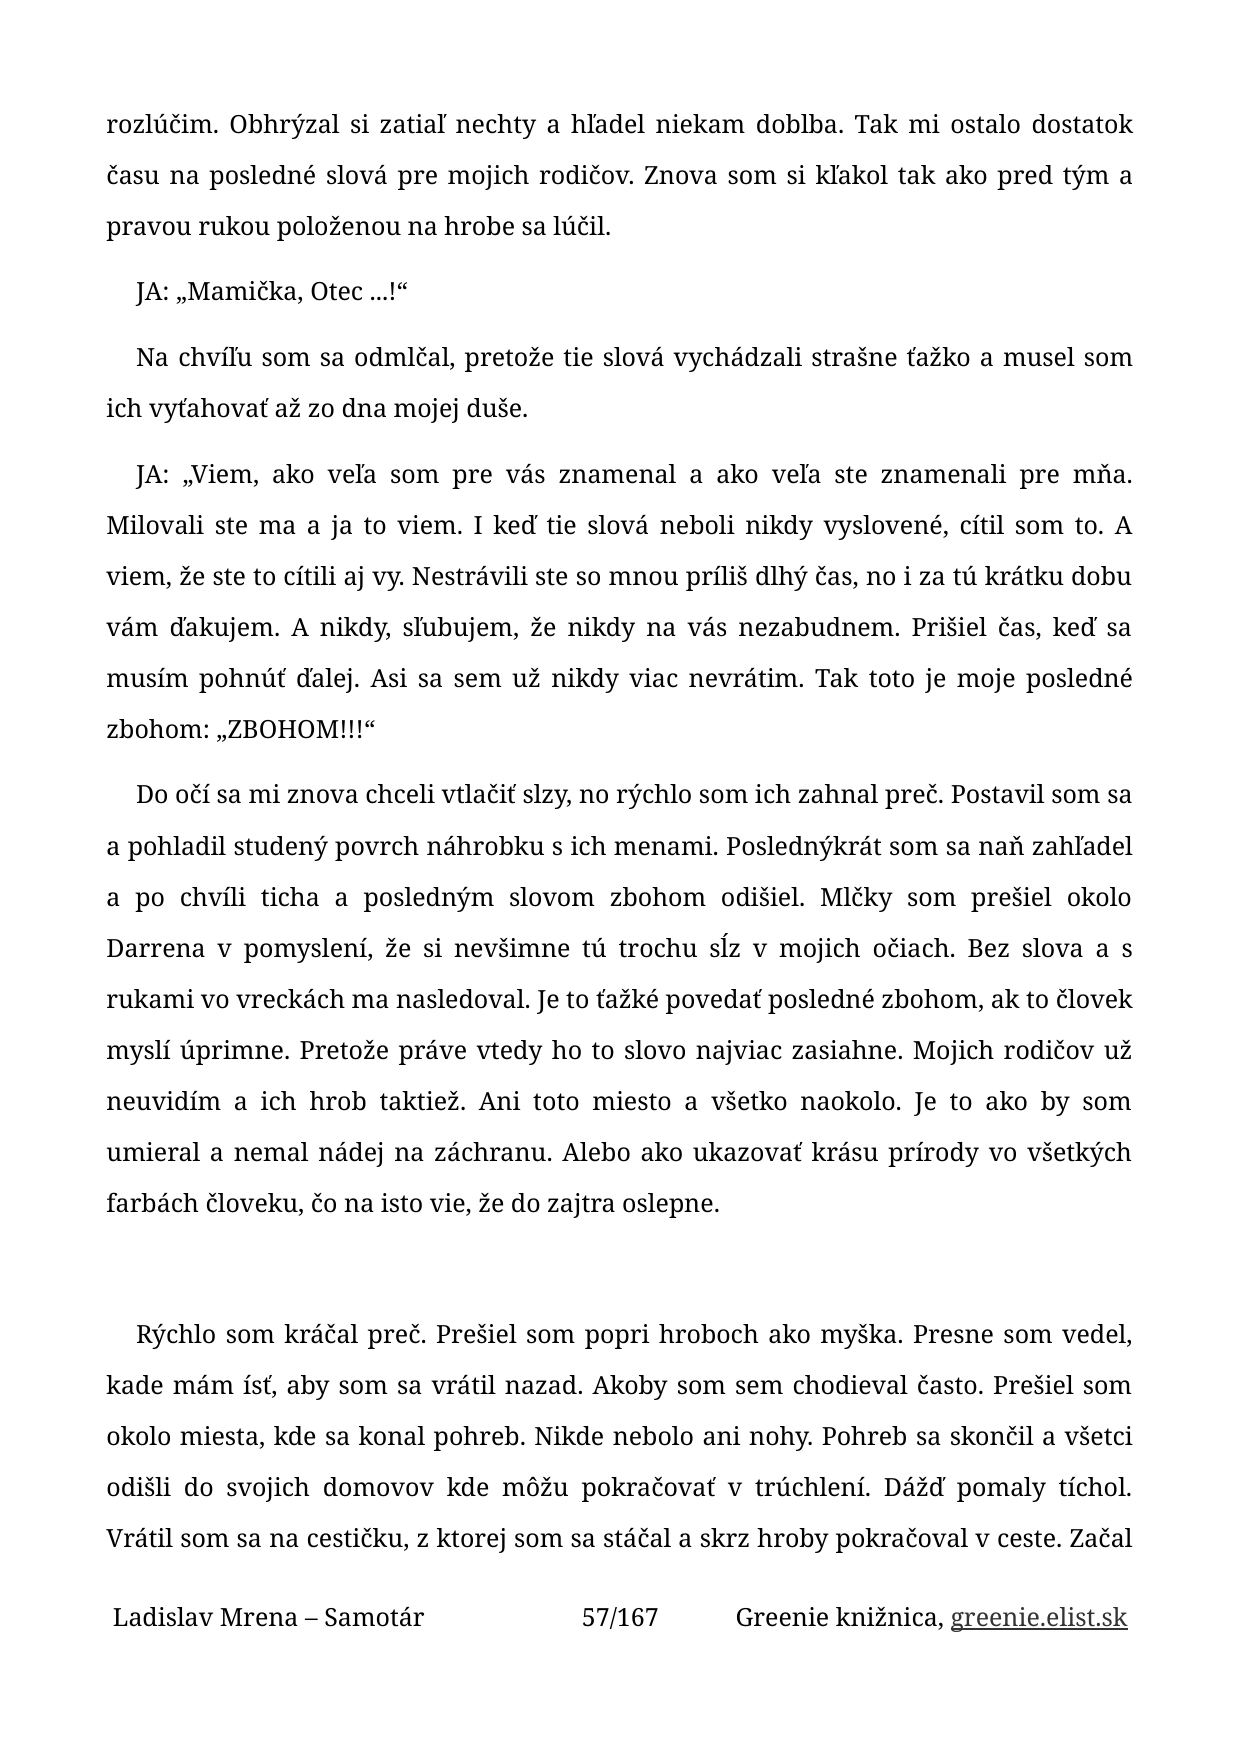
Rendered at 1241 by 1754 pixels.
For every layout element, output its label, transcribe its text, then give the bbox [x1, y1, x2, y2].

text Na chvíľu som sa odmlčal, pretože tie slová vychádzali strašne ťažko a musel som ich vyťahovať až zo dna mojej duše. [106, 339, 1134, 425]
text Rýchlo som kráčal preč. Prešiel som popri hroboch ako myška. Presne som vedel, kade mám ísť, aby som sa vrátil nazad. Akoby som sem chodieval často. Prešiel som okolo miesta, kde sa konal pohreb. Nikde nebolo ani nohy. Pohreb sa skončil a všetci odišli do svojich domovov kde môžu pokračovať v trúchlení. Dážď pomaly tíchol. Vrátil som sa na cestičku, z ktorej som sa stáčal a skrz hroby pokračoval v ceste. Začal [106, 1317, 1134, 1555]
text JA: „Mamička, Otec ...!“ [106, 274, 1134, 308]
text rozlúčim. Obhrýzal si zatiaľ nechty a hľadel niekam doblba. Tak mi ostalo dostatok času na posledné slová pre mojich rodičov. Znova som si kľakol tak ako pred tým a pravou rukou položenou na hrobe sa lúčil. [106, 106, 1134, 242]
text Do očí sa mi znova chceli vtlačiť slzy, no rýchlo som ich zahnal preč. Postavil som sa a pohladil studený povrch náhrobku s ich menami. Poslednýkrát som sa naň zahľadel a po chvíli ticha a posledným slovom zbohom odišiel. Mlčky som prešiel okolo Darrena v pomyslení, že si nevšimne tú trochu sĺz v mojich očiach. Bez slova a s rukami vo vreckách ma nasledoval. Je to ťažké povedať posledné zbohom, ak to človek myslí úprimne. Pretože práve vtedy ho to slovo najviac zasiahne. Mojich rodičov už neuvidím a ich hrob taktiež. Ani toto miesto a všetko naokolo. Je to ako by som umieral a nemal nádej na záchranu. Alebo ako ukazovať krásu prírody vo všetkých farbách človeku, čo na isto vie, že do zajtra oslepne. [106, 777, 1134, 1219]
text JA: „Viem, ako veľa som pre vás znamenal a ako veľa ste znamenali pre mňa. Milovali ste ma a ja to viem. I keď tie slová neboli nikdy vyslovené, cítil som to. A viem, že ste to cítili aj vy. Nestrávili ste so mnou príliš dlhý čas, no i za tú krátku dobu vám ďakujem. A nikdy, sľubujem, že nikdy na vás nezabudnem. Prišiel čas, keď sa musím pohnúť ďalej. Asi sa sem už nikdy viac nevrátim. Tak toto je moje posledné zbohom: „ZBOHOM!!!“ [106, 456, 1134, 746]
